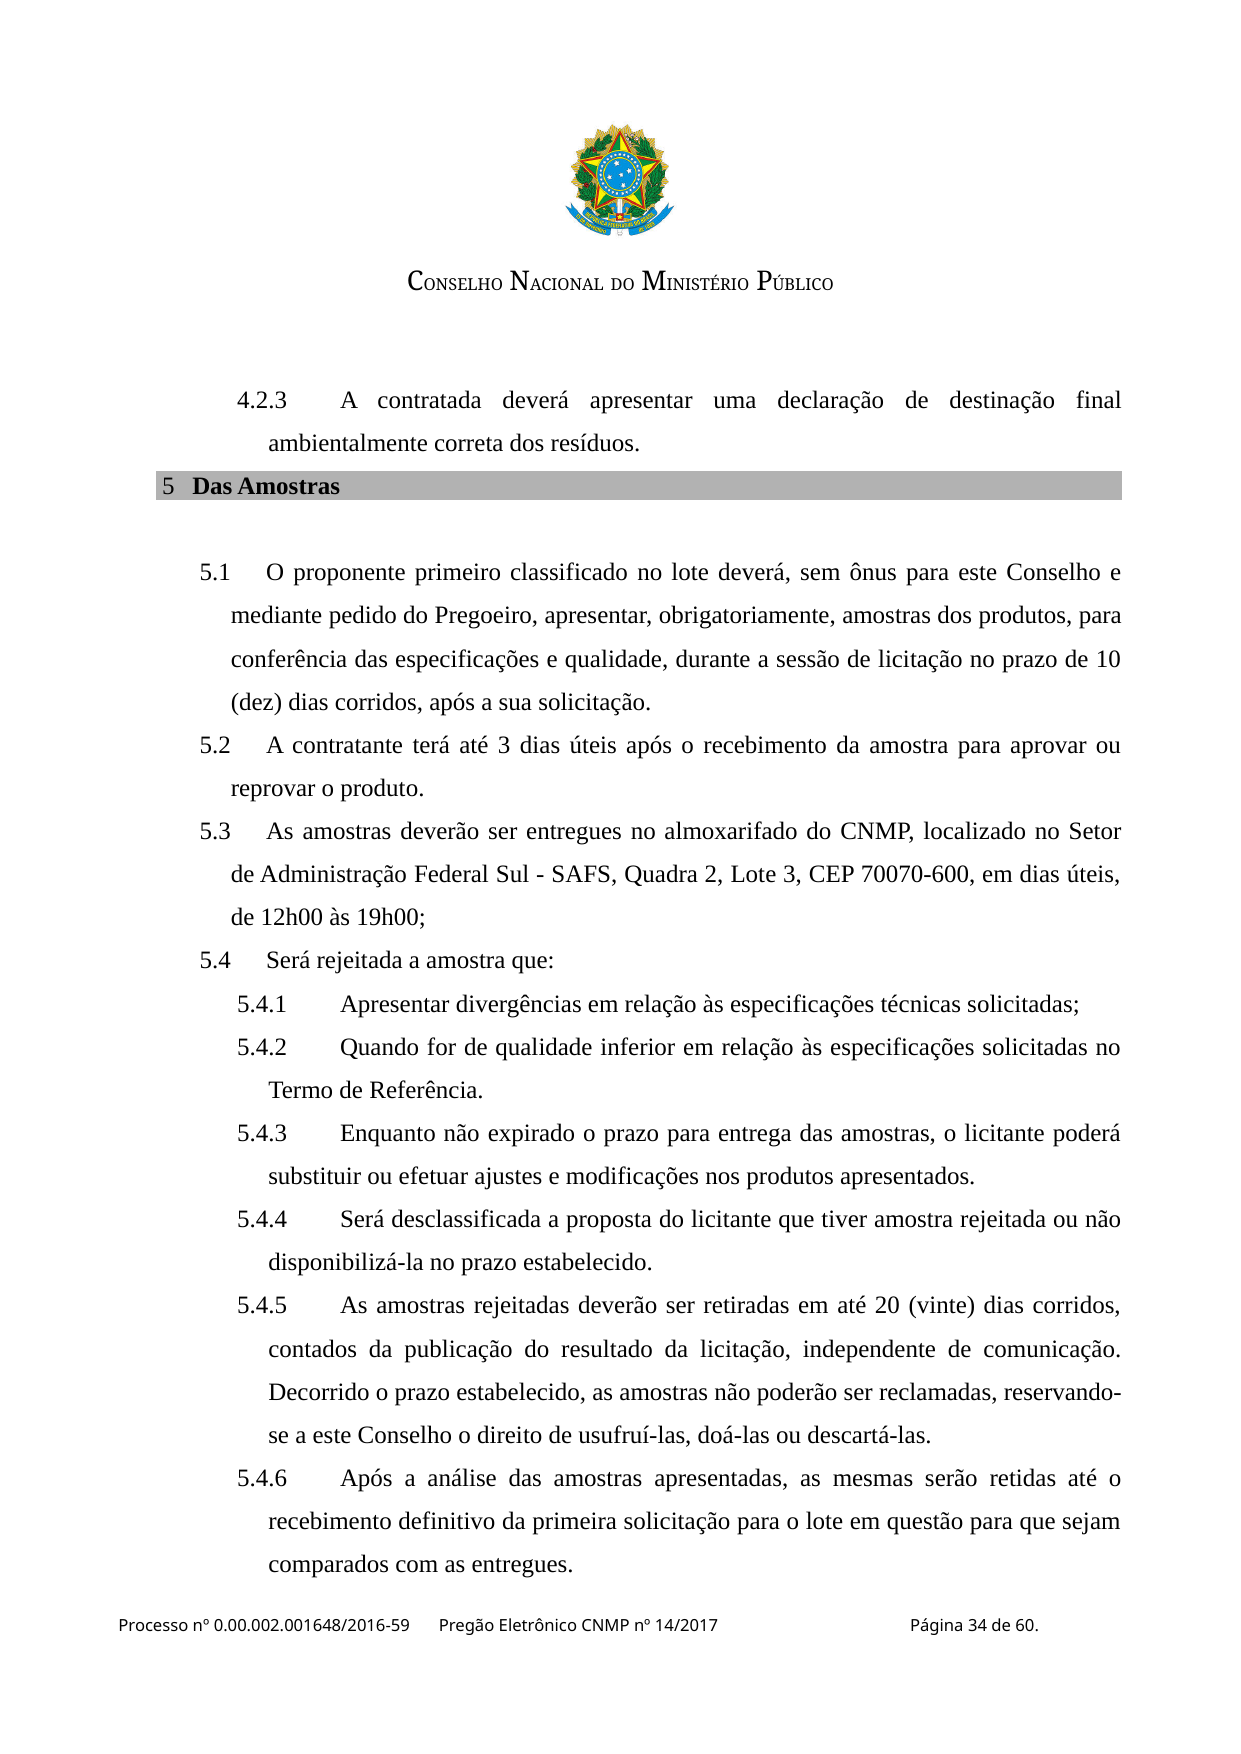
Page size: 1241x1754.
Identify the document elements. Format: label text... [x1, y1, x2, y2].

list Será rejeitada a amostra que: [193, 946, 1122, 974]
list A contratante terá até 3 dias úteis após o recebimento da amostra para aprovar ou reprovar o produto. [193, 730, 1122, 802]
list Será desclassificada a proposta do licitante que tiver amostra rejeitada ou não disponibilizá-la no prazo estabelecido. [231, 1204, 1122, 1276]
list O proponente primeiro classificado no lote deverá, sem ônus para este Conselho e mediante pedido do Pregoeiro, apresentar, obrigatoriamente, amostras dos produtos, para conferência das especificações e qualidade, durante a sessão de licitação no prazo de 10 (dez) dias corridos, após a sua solicitação. [193, 557, 1122, 716]
list As amostras rejeitadas deverão ser retiradas em até 20 (vinte) dias corridos, contados da publicação do resultado da licitação, independente de comunicação. Decorrido o prazo estabelecido, as amostras não poderão ser reclamadas, reservando-se a este Conselho o direito de usufruí-las, doá-las ou descartá-las. [231, 1291, 1122, 1449]
list As amostras deverão ser entregues no almoxarifado do CNMP, localizado no Setor de Administração Federal Sul - SAFS, Quadra 2, Lote 3, CEP 70070-600, em dias úteis, de 12h00 às 19h00; [193, 816, 1122, 931]
list Após a análise das amostras apresentadas, as mesmas serão retidas até o recebimento definitivo da primeira solicitação para o lote em questão para que sejam comparados com as entregues. [231, 1463, 1122, 1578]
list Das Amostras [156, 471, 1122, 500]
list Quando for de qualidade inferior em relação às especificações solicitadas no Termo de Referência. [231, 1032, 1122, 1104]
list Apresentar divergências em relação às especificações técnicas solicitadas; [231, 989, 1122, 1017]
list Enquanto não expirado o prazo para entrega das amostras, o licitante poderá substituir ou efetuar ajustes e modificações nos produtos apresentados. [231, 1118, 1122, 1190]
list A contratada deverá apresentar uma declaração de destinação final ambientalmente correta dos resíduos. [231, 385, 1122, 457]
